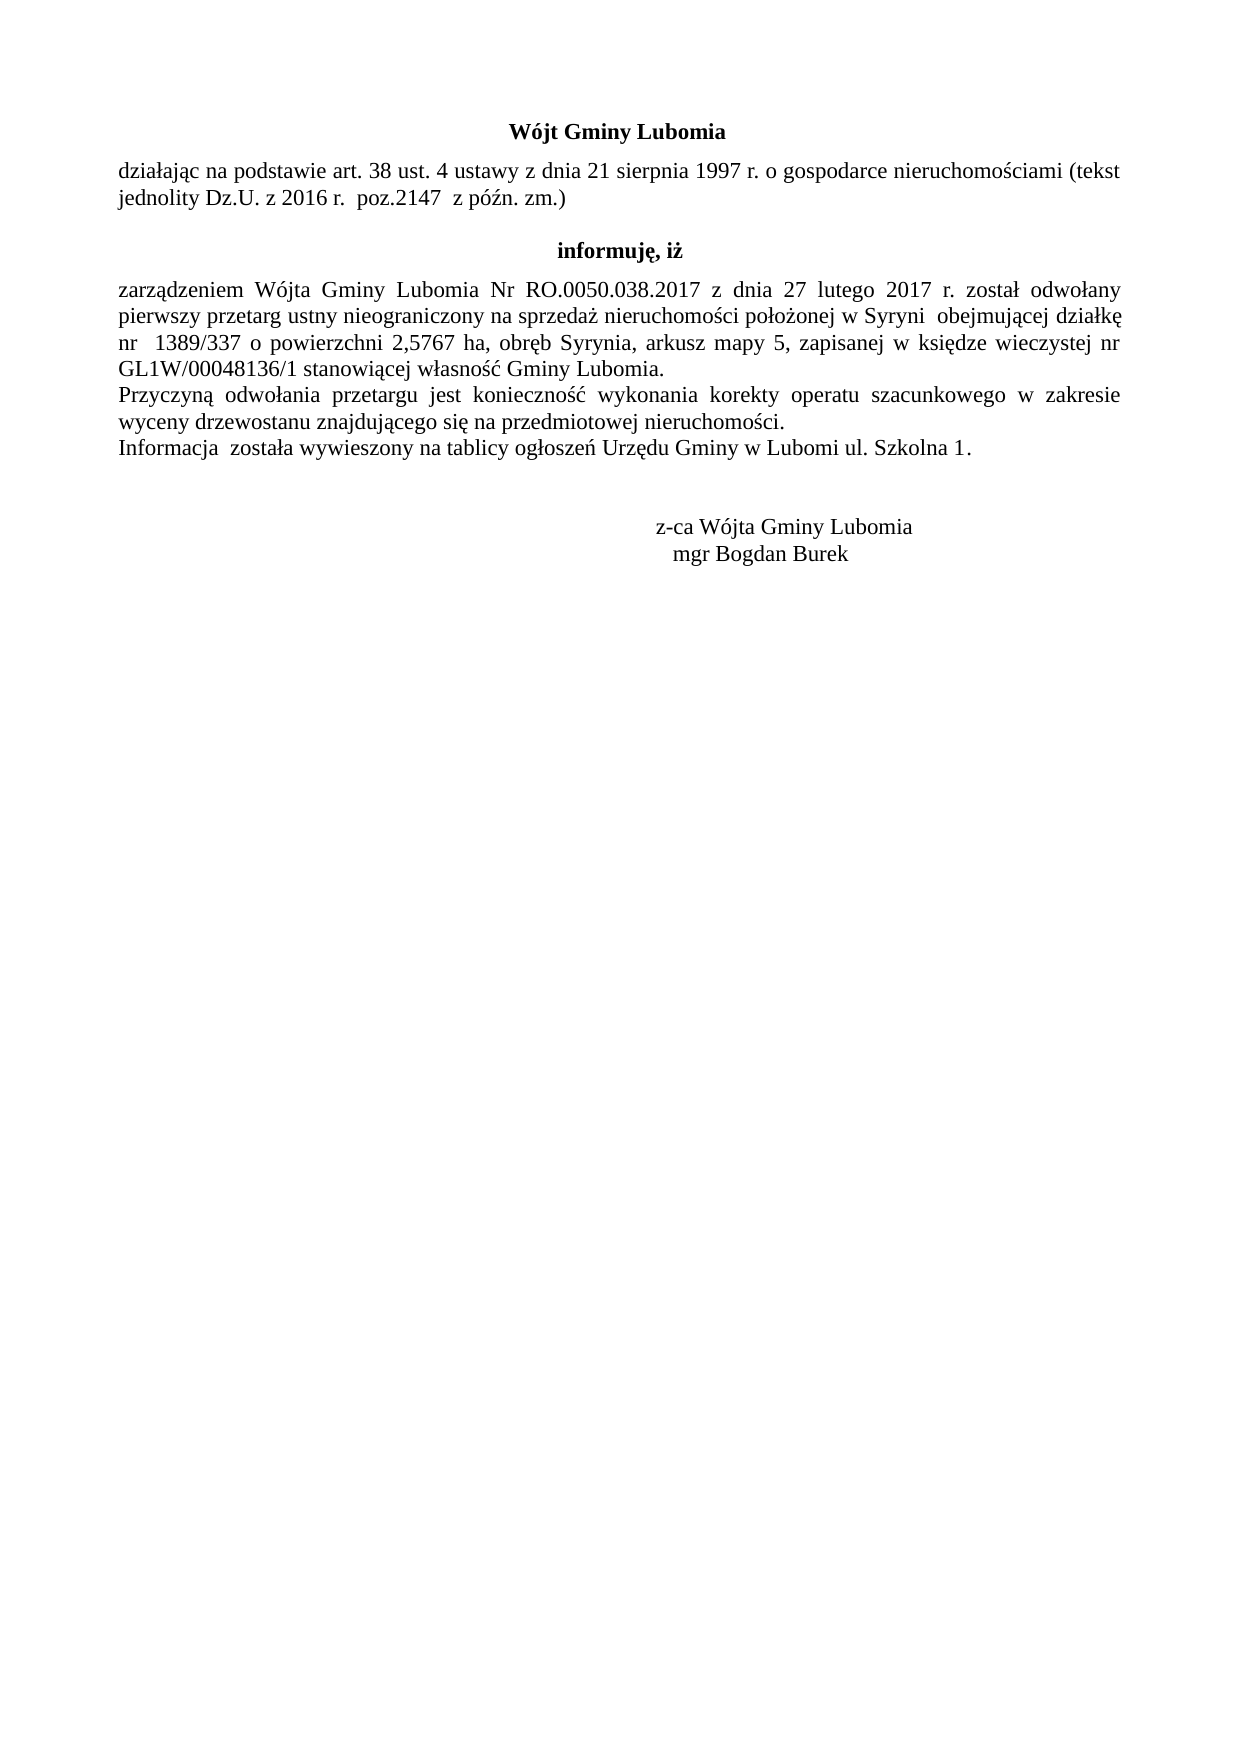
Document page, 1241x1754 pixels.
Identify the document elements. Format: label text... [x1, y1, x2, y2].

text mgr Bogdan Burek [118, 540, 1122, 566]
text z-ca Wójta Gminy Lubomia [118, 513, 1122, 540]
text informuję, iż [118, 237, 1122, 263]
text Przyczyną odwołania przetargu jest konieczność wykonania korekty operatu szacunkowego w zakresie wyceny drzewostanu znajdującego się na przedmiotowej nieruchomości. [118, 382, 1122, 434]
text Wójt Gminy Lubomia [118, 118, 1122, 144]
text zarządzeniem Wójta Gminy Lubomia Nr RO.0050.038.2017 z dnia 27 lutego 2017 r. został odwołany pierwszy przetarg ustny nieograniczony na sprzedaż nieruchomości położonej w Syryni obejmującej działkę nr 1389/337 o powierzchni 2,5767 ha, obręb Syrynia, arkusz mapy 5, zapisanej w księdze wieczystej nr GL1W/00048136/1 stanowiącej własność Gminy Lubomia. [118, 276, 1122, 382]
text Informacja została wywieszony na tablicy ogłoszeń Urzędu Gminy w Lubomi ul. Szkolna 1. [118, 434, 1122, 461]
text działając na podstawie art. 38 ust. 4 ustawy z dnia 21 sierpnia 1997 r. o gospodarce nieruchomościami (tekst jednolity Dz.U. z 2016 r. poz.2147 z późn. zm.) [118, 158, 1122, 210]
